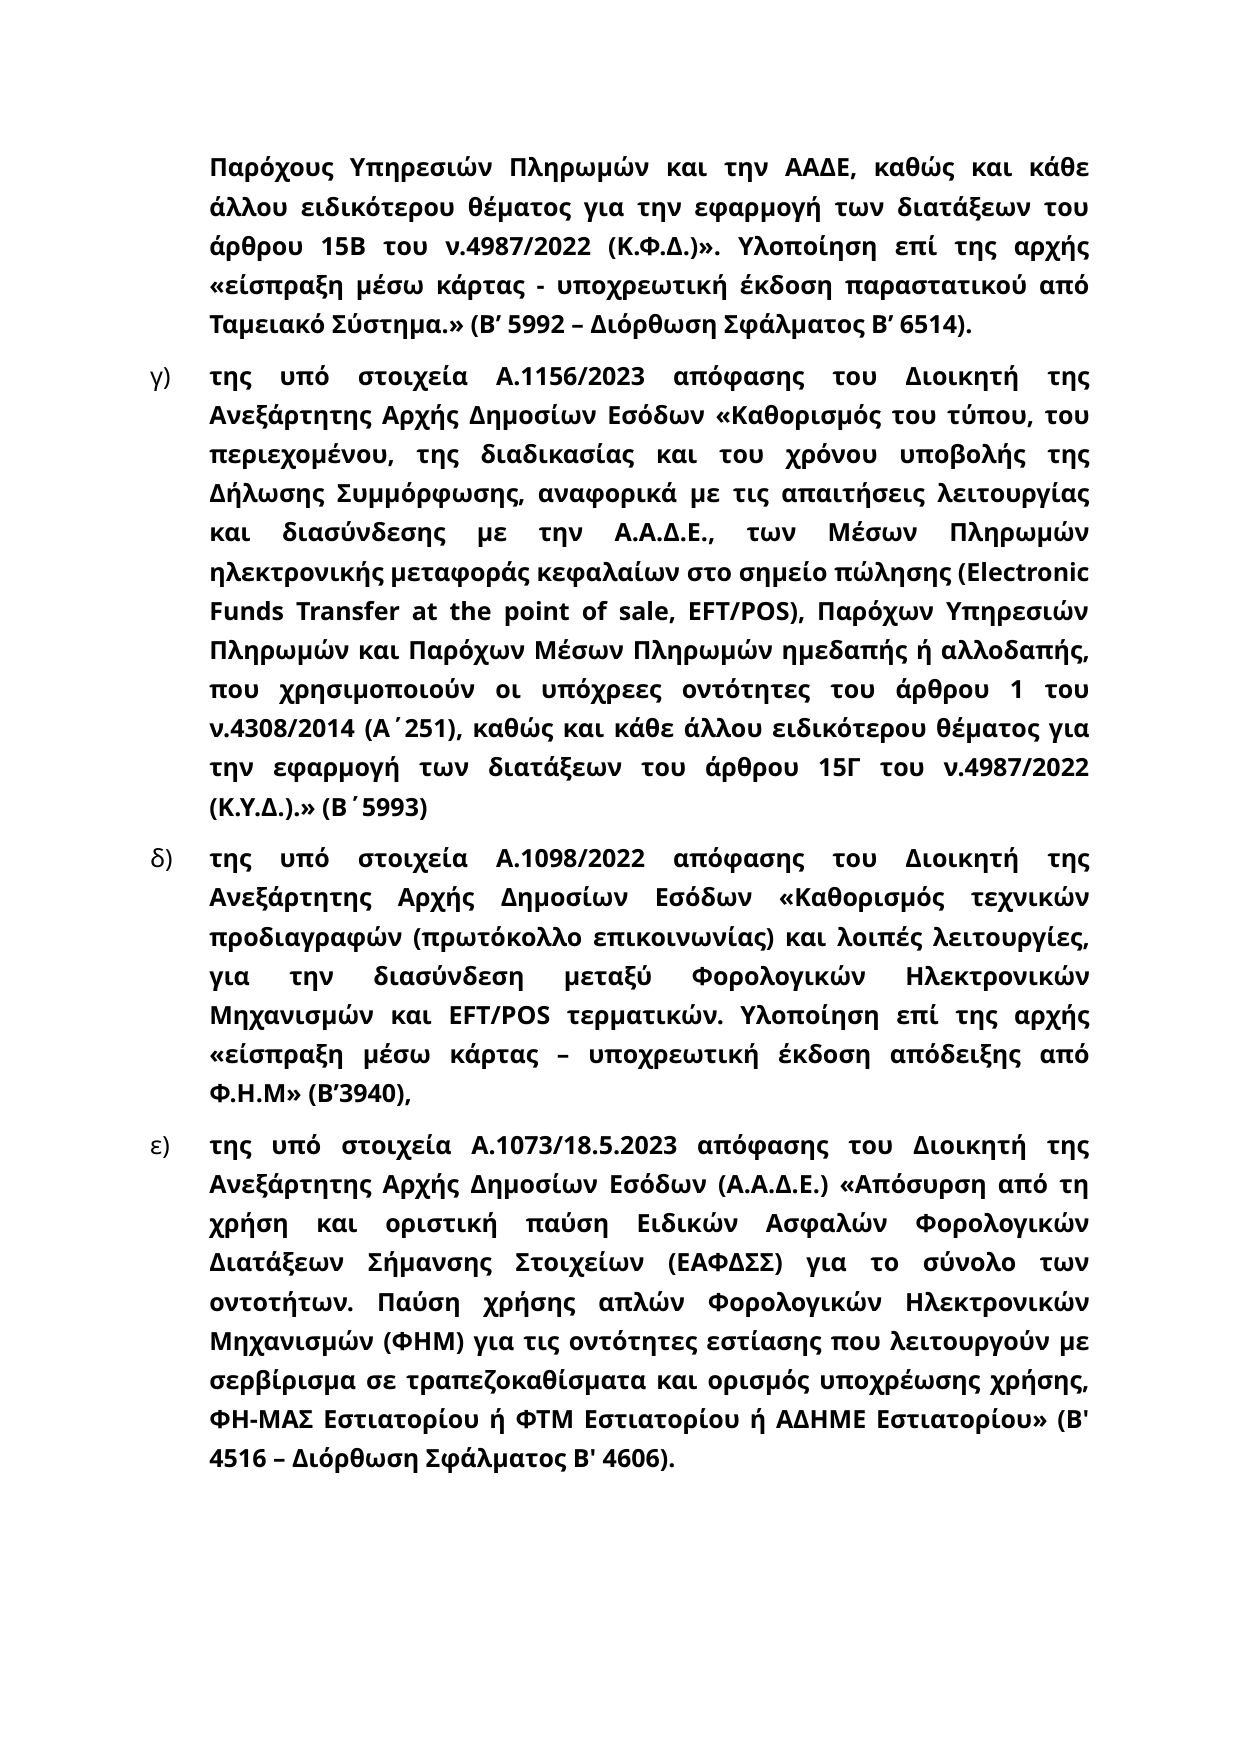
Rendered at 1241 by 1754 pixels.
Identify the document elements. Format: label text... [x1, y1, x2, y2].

list δ) της υπό στοιχεία Α.1098/2022 απόφασης του Διοικητή της Ανεξάρτητης Αρχής Δημοσίων Εσόδων «Καθορισμός τεχνικών προδιαγραφών (πρωτόκολλο επικοινωνίας) και λοιπές λειτουργίες, για την διασύνδεση μεταξύ Φορολογικών Ηλεκτρονικών Μηχανισμών και EFT/POS τερματικών. Υλοποίηση επί της αρχής «είσπραξη μέσω κάρτας – υποχρεωτική έκδοση απόδειξης από Φ.Η.Μ» (Β’3940), [150, 841, 1090, 1110]
list ε) της υπό στοιχεία Α.1073/18.5.2023 απόφασης του Διοικητή της Ανεξάρτητης Αρχής Δημοσίων Εσόδων (Α.Α.Δ.Ε.) «Απόσυρση από τη χρήση και οριστική παύση Ειδικών Ασφαλών Φορολογικών Διατάξεων Σήμανσης Στοιχείων (ΕΑΦΔΣΣ) για το σύνολο των οντοτήτων. Παύση χρήσης απλών Φορολογικών Ηλεκτρονικών Μηχανισμών (ΦΗΜ) για τις οντότητες εστίασης που λειτουργούν με σερβίρισμα σε τραπεζοκαθίσματα και ορισμός υποχρέωσης χρήσης, ΦΗ-ΜΑΣ Εστιατορίου ή ΦΤΜ Εστιατορίου ή ΑΔΗΜΕ Εστιατορίου» (Β' 4516 – Διόρθωση Σφάλματος Β' 4606). [150, 1127, 1090, 1475]
list Παρόχους Υπηρεσιών Πληρωμών και την ΑΑΔΕ, καθώς και κάθε άλλου ειδικότερου θέματος για την εφαρμογή των διατάξεων του άρθρου 15Β του ν.4987/2022 (Κ.Φ.Δ.)». Υλοποίηση επί της αρχής «είσπραξη μέσω κάρτας - υποχρεωτική έκδοση παραστατικού από Ταμειακό Σύστημα.» (Β’ 5992 – Διόρθωση Σφάλματος Β’ 6514). [150, 150, 1090, 341]
list γ) της υπό στοιχεία Α.1156/2023 απόφασης του Διοικητή της Ανεξάρτητης Αρχής Δημοσίων Εσόδων «Καθορισμός του τύπου, του περιεχομένου, της διαδικασίας και του χρόνου υποβολής της Δήλωσης Συμμόρφωσης, αναφορικά με τις απαιτήσεις λειτουργίας και διασύνδεσης με την Α.Α.Δ.Ε., των Μέσων Πληρωμών ηλεκτρονικής μεταφοράς κεφαλαίων στο σημείο πώλησης (Electronic Funds Transfer at the point of sale, EFT/POS), Παρόχων Υπηρεσιών Πληρωμών και Παρόχων Μέσων Πληρωμών ημεδαπής ή αλλοδαπής, που χρησιμοποιούν οι υπόχρεες οντότητες του άρθρου 1 του ν.4308/2014 (Α΄251), καθώς και κάθε άλλου ειδικότερου θέματος για την εφαρμογή των διατάξεων του άρθρου 15Γ του ν.4987/2022 (Κ.Υ.Δ.).» (Β΄5993) [150, 358, 1090, 823]
